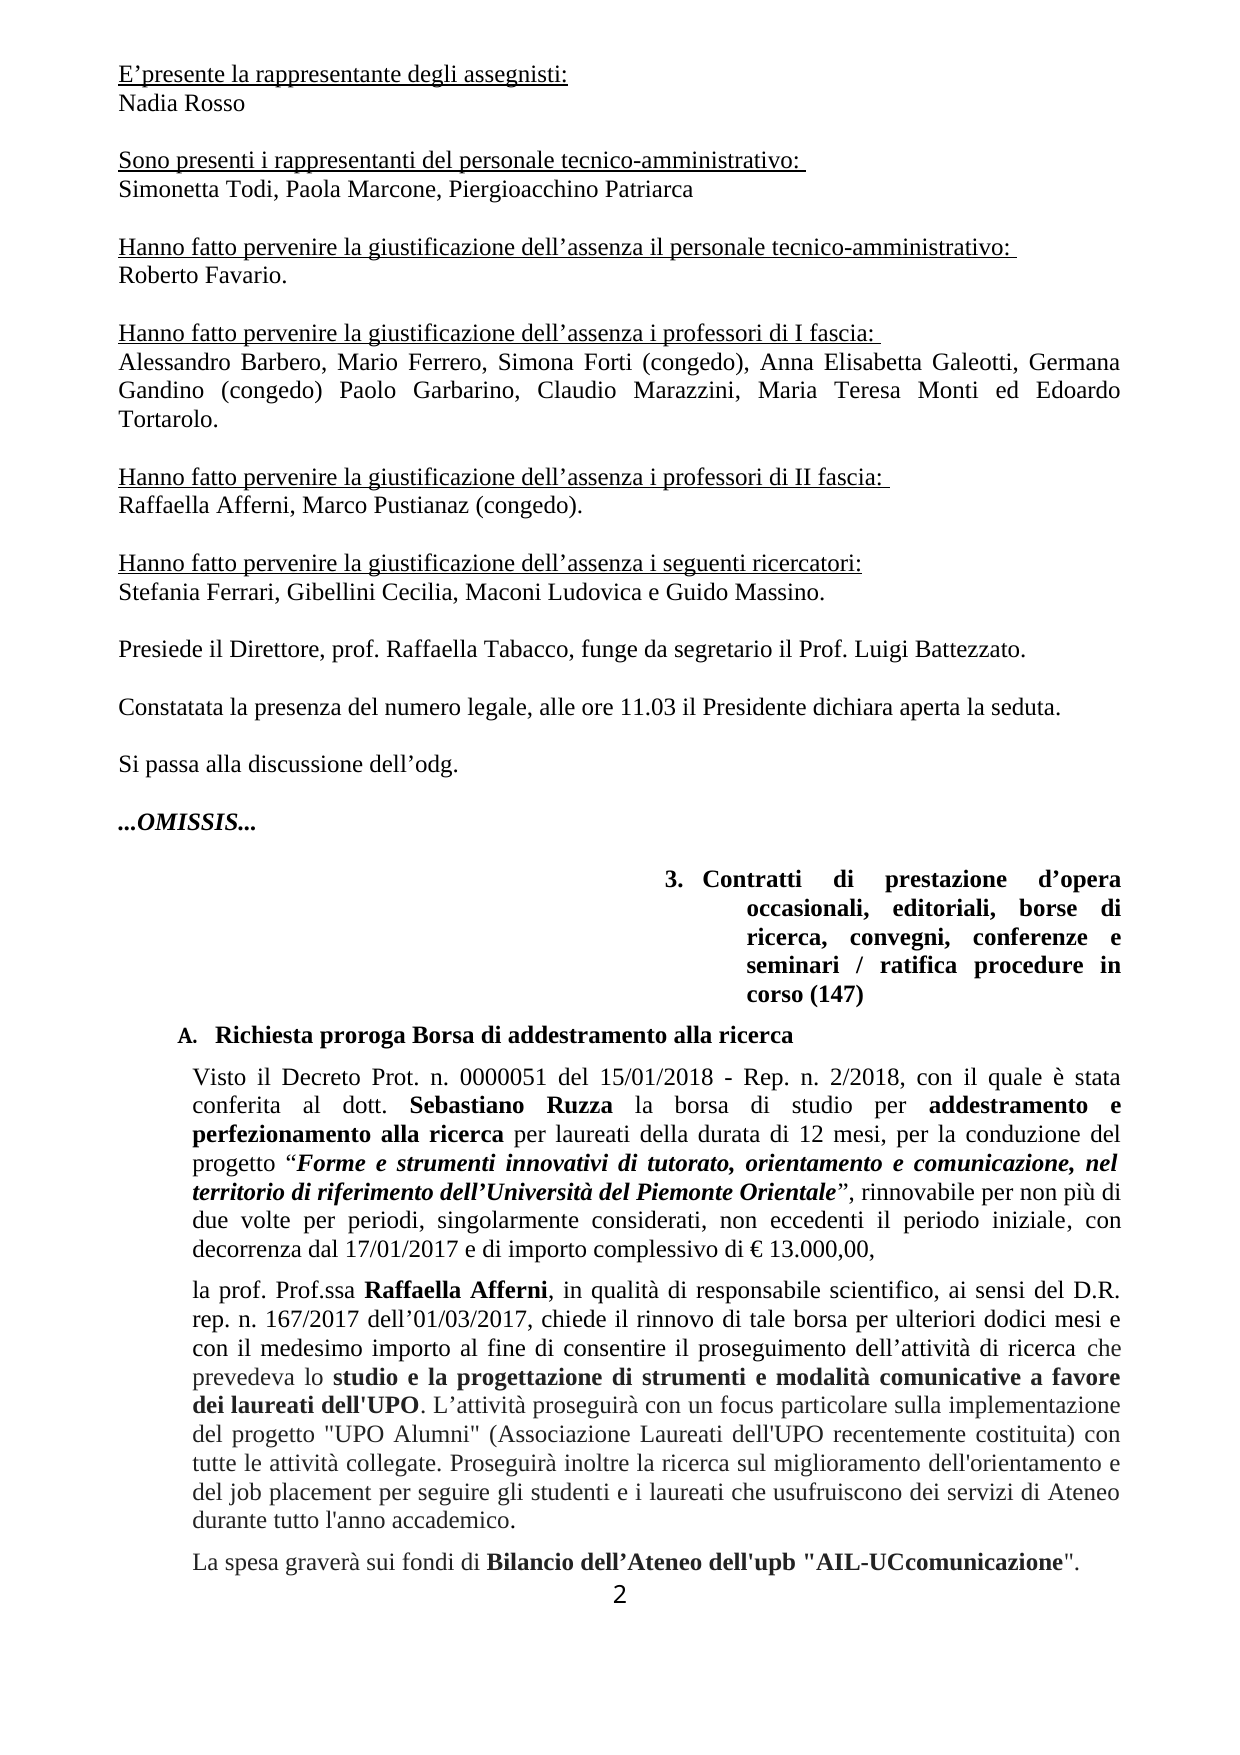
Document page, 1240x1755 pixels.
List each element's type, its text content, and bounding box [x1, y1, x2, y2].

text Stefania Ferrari, Gibellini Cecilia, Maconi Ludovica e Guido Massino. [118, 577, 1121, 605]
text Roberto Favario. [118, 260, 1121, 289]
text Hanno fatto pervenire la giustificazione dell’assenza il personale tecnico-amministrativo: [118, 232, 1121, 260]
text Sono presenti i rappresentanti del personale tecnico-amministrativo: [118, 145, 1121, 174]
text Hanno fatto pervenire la giustificazione dell’assenza i professori di II fascia: [118, 462, 1121, 490]
text Raffaella Afferni, Marco Pustianaz (congedo). [118, 490, 1121, 519]
text La spesa graverà sui fondi di Bilancio dell’Ateneo dell'upb "AIL-UCcomunicazione". [192, 1547, 1121, 1576]
list Contratti di prestazione d’opera occasionali, editoriali, borse di ricerca, convegni, conferenze e seminari / ratifica procedure in corso (147) [664, 864, 1121, 1008]
text la prof. Prof.ssa Raffaella Afferni, in qualità di responsabile scientifico, ai sensi del D.R. rep. n. 167/2017 dell’01/03/2017, chiede il rinnovo di tale borsa per ulteriori dodici mesi e con il medesimo importo al fine di consentire il proseguimento dell’attività di ricerca che prevedeva lo studio e la progettazione di strumenti e modalità comunicative a favore dei laureati dell'UPO. L’attività proseguirà con un focus particolare sulla implementazione del progetto "UPO Alumni" (Associazione Laureati dell'UPO recentemente costituita) con tutte le attività collegate. Proseguirà inoltre la ricerca sul miglioramento dell'orientamento e del job placement per seguire gli studenti e i laureati che usufruiscono dei servizi di Ateneo durante tutto l'anno accademico. [192, 1276, 1121, 1534]
text Visto il Decreto Prot. n. 0000051 del 15/01/2018 - Rep. n. 2/2018, con il quale è stata conferita al dott. Sebastiano Ruzza la borsa di studio per addestramento e perfezionamento alla ricerca per laureati della durata di 12 mesi, per la conduzione del progetto “Forme e strumenti innovativi di tutorato, orientamento e comunicazione, nel territorio di riferimento dell’Università del Piemonte Orientale”, rinnovabile per non più di due volte per periodi, singolarmente considerati, non eccedenti il periodo iniziale, con decorrenza dal 17/01/2017 e di importo complessivo di € 13.000,00, [192, 1062, 1121, 1263]
text Si passa alla discussione dell’odg. [118, 749, 1121, 778]
text Simonetta Todi, Paola Marcone, Piergioacchino Patriarca [118, 174, 1121, 203]
text Hanno fatto pervenire la giustificazione dell’assenza i seguenti ricercatori: [118, 548, 1121, 577]
text Alessandro Barbero, Mario Ferrero, Simona Forti (congedo), Anna Elisabetta Galeotti, Germana Gandino (congedo) Paolo Garbarino, Claudio Marazzini, Maria Teresa Monti ed Edoardo Tortarolo. [118, 347, 1121, 433]
list Richiesta proroga Borsa di addestramento alla ricerca [177, 1020, 1121, 1049]
text Presiede il Direttore, prof. Raffaella Tabacco, funge da segretario il Prof. Luigi Battezzato. [118, 634, 1121, 663]
text Nadia Rosso [118, 88, 1121, 117]
text ...OMISSIS... [118, 807, 1121, 835]
text Hanno fatto pervenire la giustificazione dell’assenza i professori di I fascia: [118, 318, 1121, 347]
text Constatata la presenza del numero legale, alle ore 11.03 il Presidente dichiara aperta la seduta. [118, 692, 1121, 720]
text E’presente la rappresentante degli assegnisti: [118, 59, 1121, 88]
